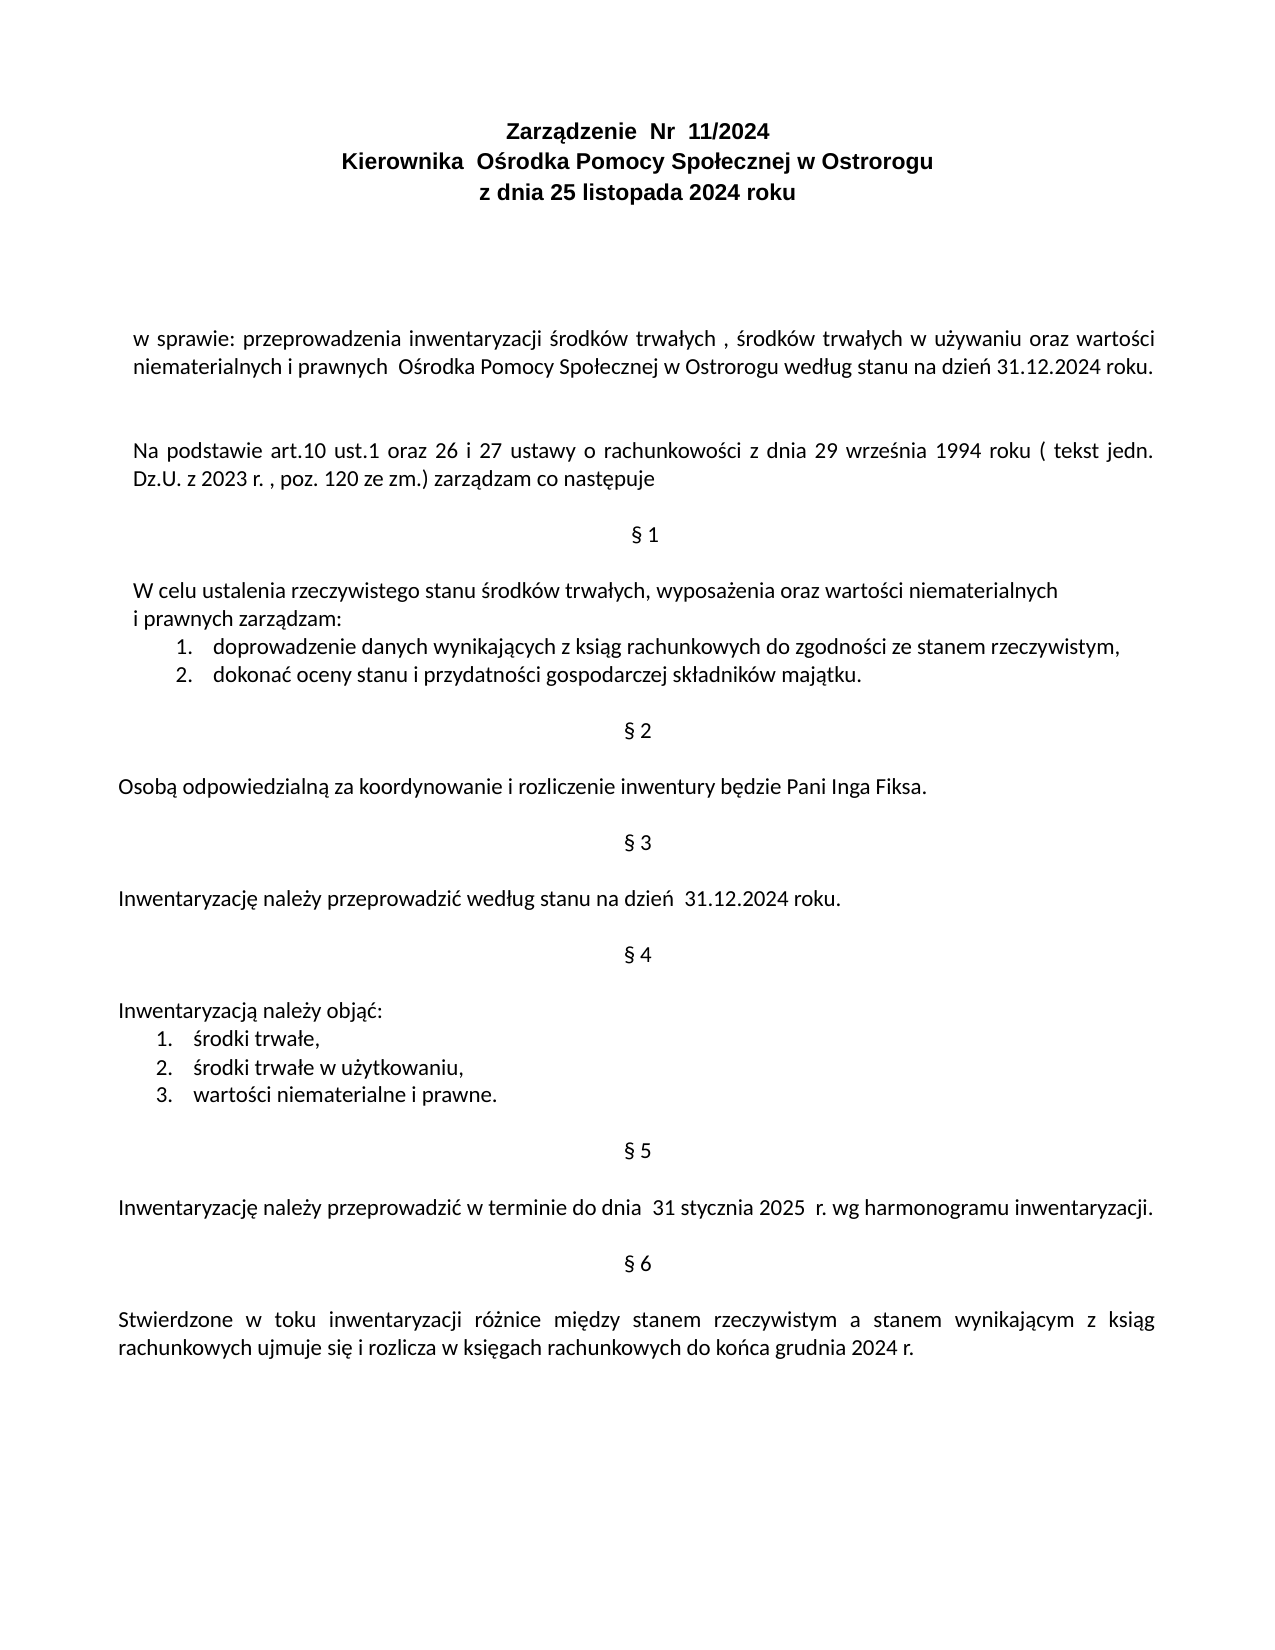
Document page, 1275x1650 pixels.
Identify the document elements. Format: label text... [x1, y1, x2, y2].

text § 3 [118, 828, 1157, 856]
text § 6 [118, 1249, 1157, 1277]
text Inwentaryzacją należy objąć: [118, 997, 1157, 1024]
text Inwentaryzację należy przeprowadzić według stanu na dzień 31.12.2024 roku. [118, 884, 1157, 912]
text § 5 [118, 1137, 1157, 1165]
text § 2 [118, 716, 1157, 744]
text w sprawie: przeprowadzenia inwentaryzacji środków trwałych , środków trwałych w używaniu oraz wartości niematerialnych i prawnych Ośrodka Pomocy Społecznej w Ostrorogu według stanu na dzień 31.12.2024 roku. [133, 324, 1157, 380]
text z dnia 25 listopada 2024 roku [118, 178, 1157, 205]
list środki trwałe, [156, 1024, 1157, 1053]
text Zarządzenie Nr 11/2024 [118, 118, 1157, 144]
list doprowadzenie danych wynikających z ksiąg rachunkowych do zgodności ze stanem rzeczywistym, [175, 632, 1157, 660]
text Stwierdzone w toku inwentaryzacji różnice między stanem rzeczywistym a stanem wynikającym z ksiąg rachunkowych ujmuje się i rozlicza w księgach rachunkowych do końca grudnia 2024 r. [118, 1305, 1157, 1361]
text Osobą odpowiedzialną za koordynowanie i rozliczenie inwentury będzie Pani Inga Fiksa. [118, 772, 1157, 800]
list wartości niematerialne i prawne. [156, 1081, 1157, 1109]
list dokonać oceny stanu i przydatności gospodarczej składników majątku. [175, 660, 1157, 688]
text W celu ustalenia rzeczywistego stanu środków trwałych, wyposażenia oraz wartości niematerialnych [133, 576, 1157, 604]
text Kierownika Ośrodka Pomocy Społecznej w Ostrorogu [118, 148, 1157, 175]
list środki trwałe w użytkowaniu, [156, 1053, 1157, 1081]
text § 1 [133, 520, 1157, 548]
text Inwentaryzację należy przeprowadzić w terminie do dnia 31 stycznia 2025 r. wg harmonogramu inwentaryzacji. [118, 1193, 1157, 1221]
text § 4 [118, 941, 1157, 968]
text i prawnych zarządzam: [133, 604, 1157, 632]
text Na podstawie art.10 ust.1 oraz 26 i 27 ustawy o rachunkowości z dnia 29 września 1994 roku ( tekst jedn. Dz.U. z 2023 r. , poz. 120 ze zm.) zarządzam co następuje [133, 436, 1157, 492]
